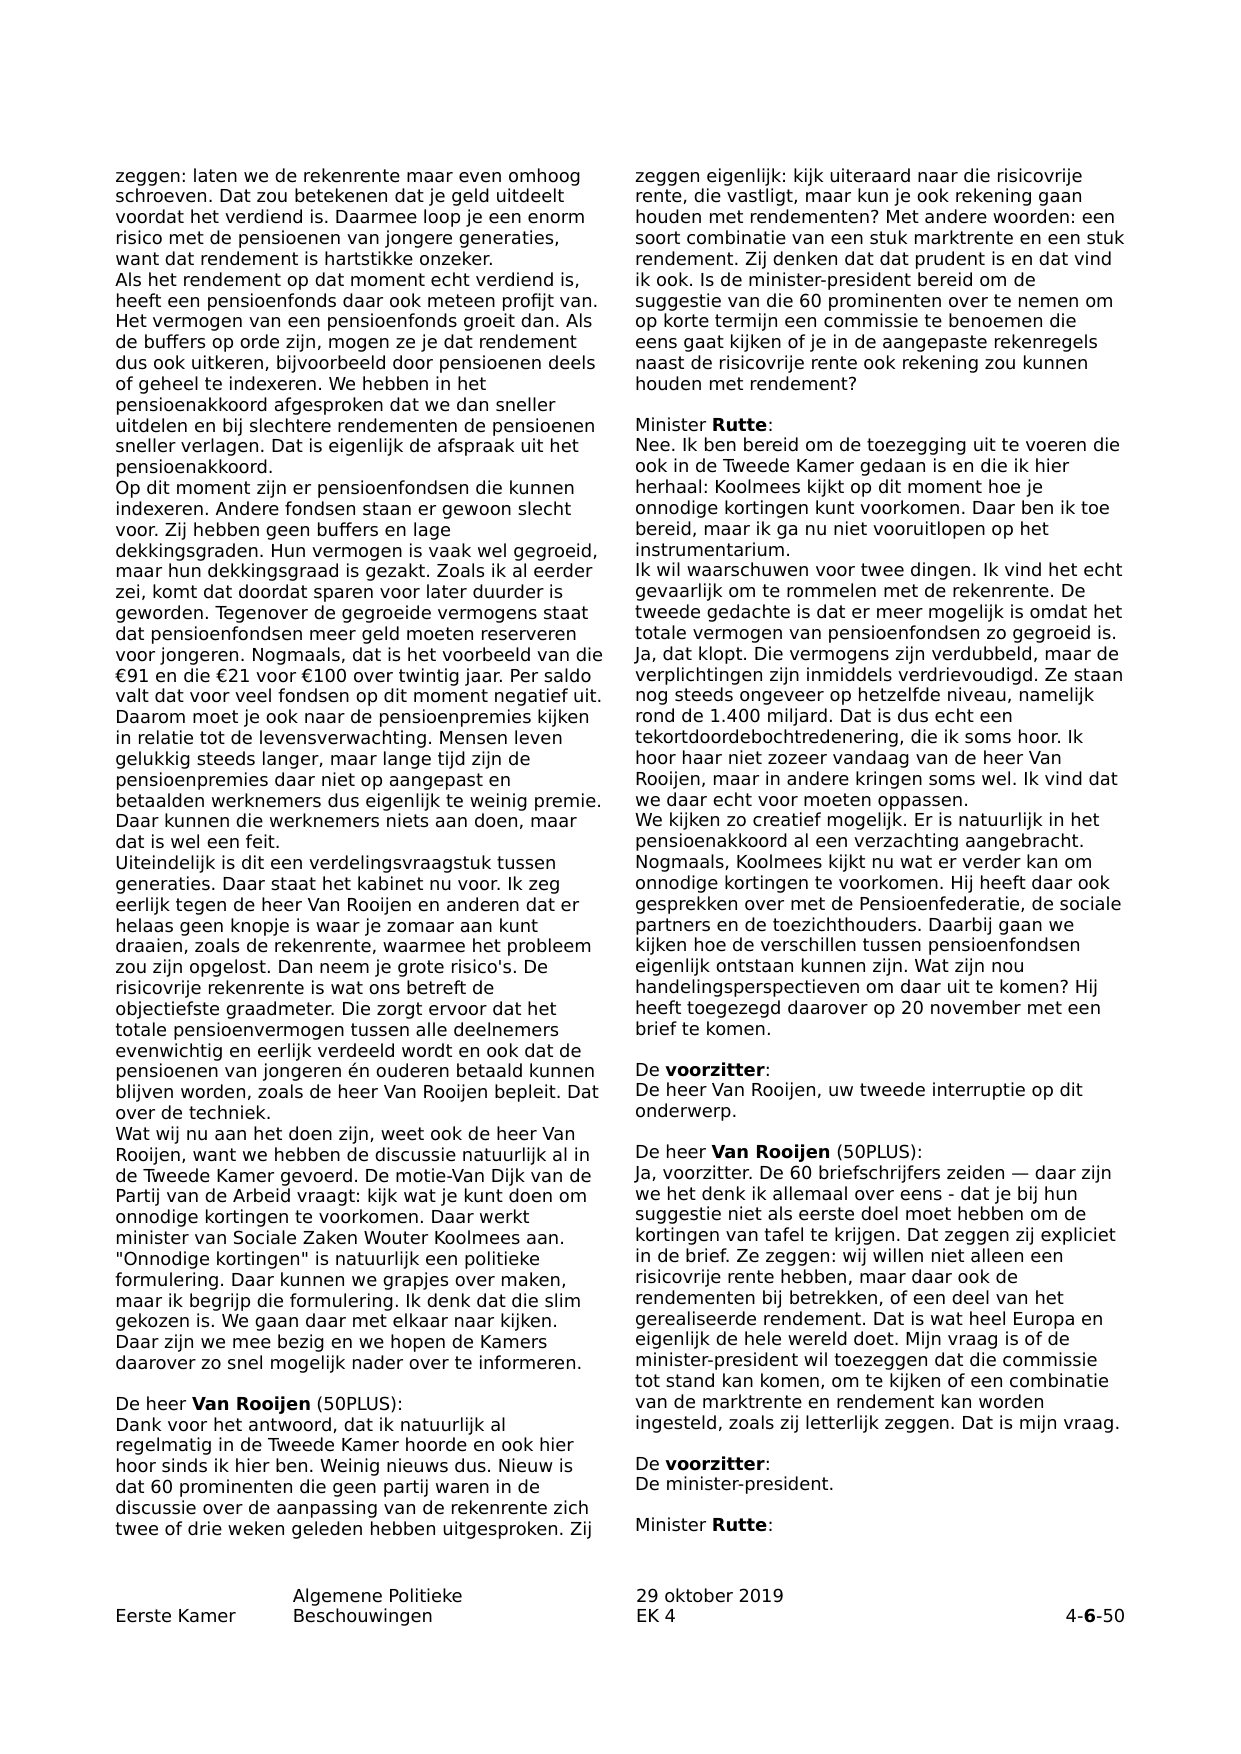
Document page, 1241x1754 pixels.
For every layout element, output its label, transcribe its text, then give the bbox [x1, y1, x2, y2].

text We kijken zo creatief mogelijk. Er is natuurlijk in het pensioenakkoord al een verzachting aangebracht. Nogmaals, Koolmees kijkt nu wat er verder kan om onnodige kortingen te voorkomen. Hij heeft daar ook gesprekken over met de Pensioenfederatie, de sociale partners en de toezichthouders. Daarbij gaan we kijken hoe de verschillen tussen pensioenfondsen eigenlijk ontstaan kunnen zijn. Wat zijn nou handelingsperspectieven om daar uit te komen? Hij heeft toegezegd daarover op 20 november met een brief te komen. [635, 810, 1125, 1039]
text De heer Van Rooijen, uw tweede interruptie op dit onderwerp. [635, 1080, 1125, 1122]
text Wat wij nu aan het doen zijn, weet ook de heer Van Rooijen, want we hebben de discussie natuurlijk al in de Tweede Kamer gevoerd. De motie-Van Dijk van de Partij van de Arbeid vraagt: kijk wat je kunt doen om onnodige kortingen te voorkomen. Daar werkt minister van Sociale Zaken Wouter Koolmees aan. "Onnodige kortingen" is natuurlijk een politieke formulering. Daar kunnen we grapjes over maken, maar ik begrijp die formulering. Ik denk dat die slim gekozen is. We gaan daar met elkaar naar kijken. Daar zijn we mee bezig en we hopen de Kamers daarover zo snel mogelijk nader over te informeren. [115, 1124, 605, 1374]
text Minister Rutte: [635, 414, 1125, 435]
text De voorzitter: [635, 1453, 1125, 1474]
text Dank voor het antwoord, dat ik natuurlijk al regelmatig in de Tweede Kamer hoorde en ook hier hoor sinds ik hier ben. Weinig nieuws dus. Nieuw is dat 60 prominenten die geen partij waren in de discussie over de aanpassing van de rekenrente zich twee of drie weken geleden hebben uitgesproken. Zij [115, 1414, 605, 1539]
text Uiteindelijk is dit een verdelingsvraagstuk tussen generaties. Daar staat het kabinet nu voor. Ik zeg eerlijk tegen de heer Van Rooijen en anderen dat er helaas geen knopje is waar je zomaar aan kunt draaien, zoals de rekenrente, waarmee het probleem zou zijn opgelost. Dan neem je grote risico's. De risicovrije rekenrente is wat ons betreft de objectiefste graadmeter. Die zorgt ervoor dat het totale pensioenvermogen tussen alle deelnemers evenwichtig en eerlijk verdeeld wordt en ook dat de pensioenen van jongeren én ouderen betaald kunnen blijven worden, zoals de heer Van Rooijen bepleit. Dat over de techniek. [115, 853, 605, 1124]
text zeggen: laten we de rekenrente maar even omhoog schroeven. Dat zou betekenen dat je geld uitdeelt voordat het verdiend is. Daarmee loop je een enorm risico met de pensioenen van jongere generaties, want dat rendement is hartstikke onzeker. [115, 165, 605, 269]
text Nee. Ik ben bereid om de toezegging uit te voeren die ook in de Tweede Kamer gedaan is en die ik hier herhaal: Koolmees kijkt op dit moment hoe je onnodige kortingen kunt voorkomen. Daar ben ik toe bereid, maar ik ga nu niet vooruitlopen op het instrumentarium. [635, 435, 1125, 560]
text De voorzitter: [635, 1059, 1125, 1080]
text De heer Van Rooijen (50PLUS): [635, 1142, 1125, 1162]
text De minister-president. [635, 1474, 1125, 1495]
text Minister Rutte: [635, 1515, 1125, 1536]
text Als het rendement op dat moment echt verdiend is, heeft een pensioenfonds daar ook meteen profijt van. Het vermogen van een pensioenfonds groeit dan. Als de buffers op orde zijn, mogen ze je dat rendement dus ook uitkeren, bijvoorbeeld door pensioenen deels of geheel te indexeren. We hebben in het pensioenakkoord afgesproken dat we dan sneller uitdelen en bij slechtere rendementen de pensioenen sneller verlagen. Dat is eigenlijk de afspraak uit het pensioenakkoord. [115, 269, 605, 478]
text Ik wil waarschuwen voor twee dingen. Ik vind het echt gevaarlijk om te rommelen met de rekenrente. De tweede gedachte is dat er meer mogelijk is omdat het totale vermogen van pensioenfondsen zo gegroeid is. Ja, dat klopt. Die vermogens zijn verdubbeld, maar de verplichtingen zijn inmiddels verdrievoudigd. Ze staan nog steeds ongeveer op hetzelfde niveau, namelijk rond de 1.400 miljard. Dat is dus echt een tekortdoordebochtredenering, die ik soms hoor. Ik hoor haar niet zozeer vandaag van de heer Van Rooijen, maar in andere kringen soms wel. Ik vind dat we daar echt voor moeten oppassen. [635, 560, 1125, 810]
text De heer Van Rooijen (50PLUS): [115, 1394, 605, 1414]
text zeggen eigenlijk: kijk uiteraard naar die risicovrije rente, die vastligt, maar kun je ook rekening gaan houden met rendementen? Met andere woorden: een soort combinatie van een stuk marktrente en een stuk rendement. Zij denken dat dat prudent is en dat vind ik ook. Is de minister-president bereid om de suggestie van die 60 prominenten over te nemen om op korte termijn een commissie te benoemen die eens gaat kijken of je in de aangepaste rekenregels naast de risicovrije rente ook rekening zou kunnen houden met rendement? [635, 165, 1125, 394]
text Ja, voorzitter. De 60 briefschrijfers zeiden — daar zijn we het denk ik allemaal over eens - dat je bij hun suggestie niet als eerste doel moet hebben om de kortingen van tafel te krijgen. Dat zeggen zij expliciet in de brief. Ze zeggen: wij willen niet alleen een risicovrije rente hebben, maar daar ook de rendementen bij betrekken, of een deel van het gerealiseerde rendement. Dat is wat heel Europa en eigenlijk de hele wereld doet. Mijn vraag is of de minister-president wil toezeggen dat die commissie tot stand kan komen, om te kijken of een combinatie van de marktrente en rendement kan worden ingesteld, zoals zij letterlijk zeggen. Dat is mijn vraag. [635, 1162, 1125, 1433]
text Op dit moment zijn er pensioenfondsen die kunnen indexeren. Andere fondsen staan er gewoon slecht voor. Zij hebben geen buffers en lage dekkingsgraden. Hun vermogen is vaak wel gegroeid, maar hun dekkingsgraad is gezakt. Zoals ik al eerder zei, komt dat doordat sparen voor later duurder is geworden. Tegenover de gegroeide vermogens staat dat pensioenfondsen meer geld moeten reserveren voor jongeren. Nogmaals, dat is het voorbeeld van die €91 en die €21 voor €100 over twintig jaar. Per saldo valt dat voor veel fondsen op dit moment negatief uit. Daarom moet je ook naar de pensioenpremies kijken in relatie tot de levensverwachting. Mensen leven gelukkig steeds langer, maar lange tijd zijn de pensioenpremies daar niet op aangepast en betaalden werknemers dus eigenlijk te weinig premie. Daar kunnen die werknemers niets aan doen, maar dat is wel een feit. [115, 478, 605, 853]
